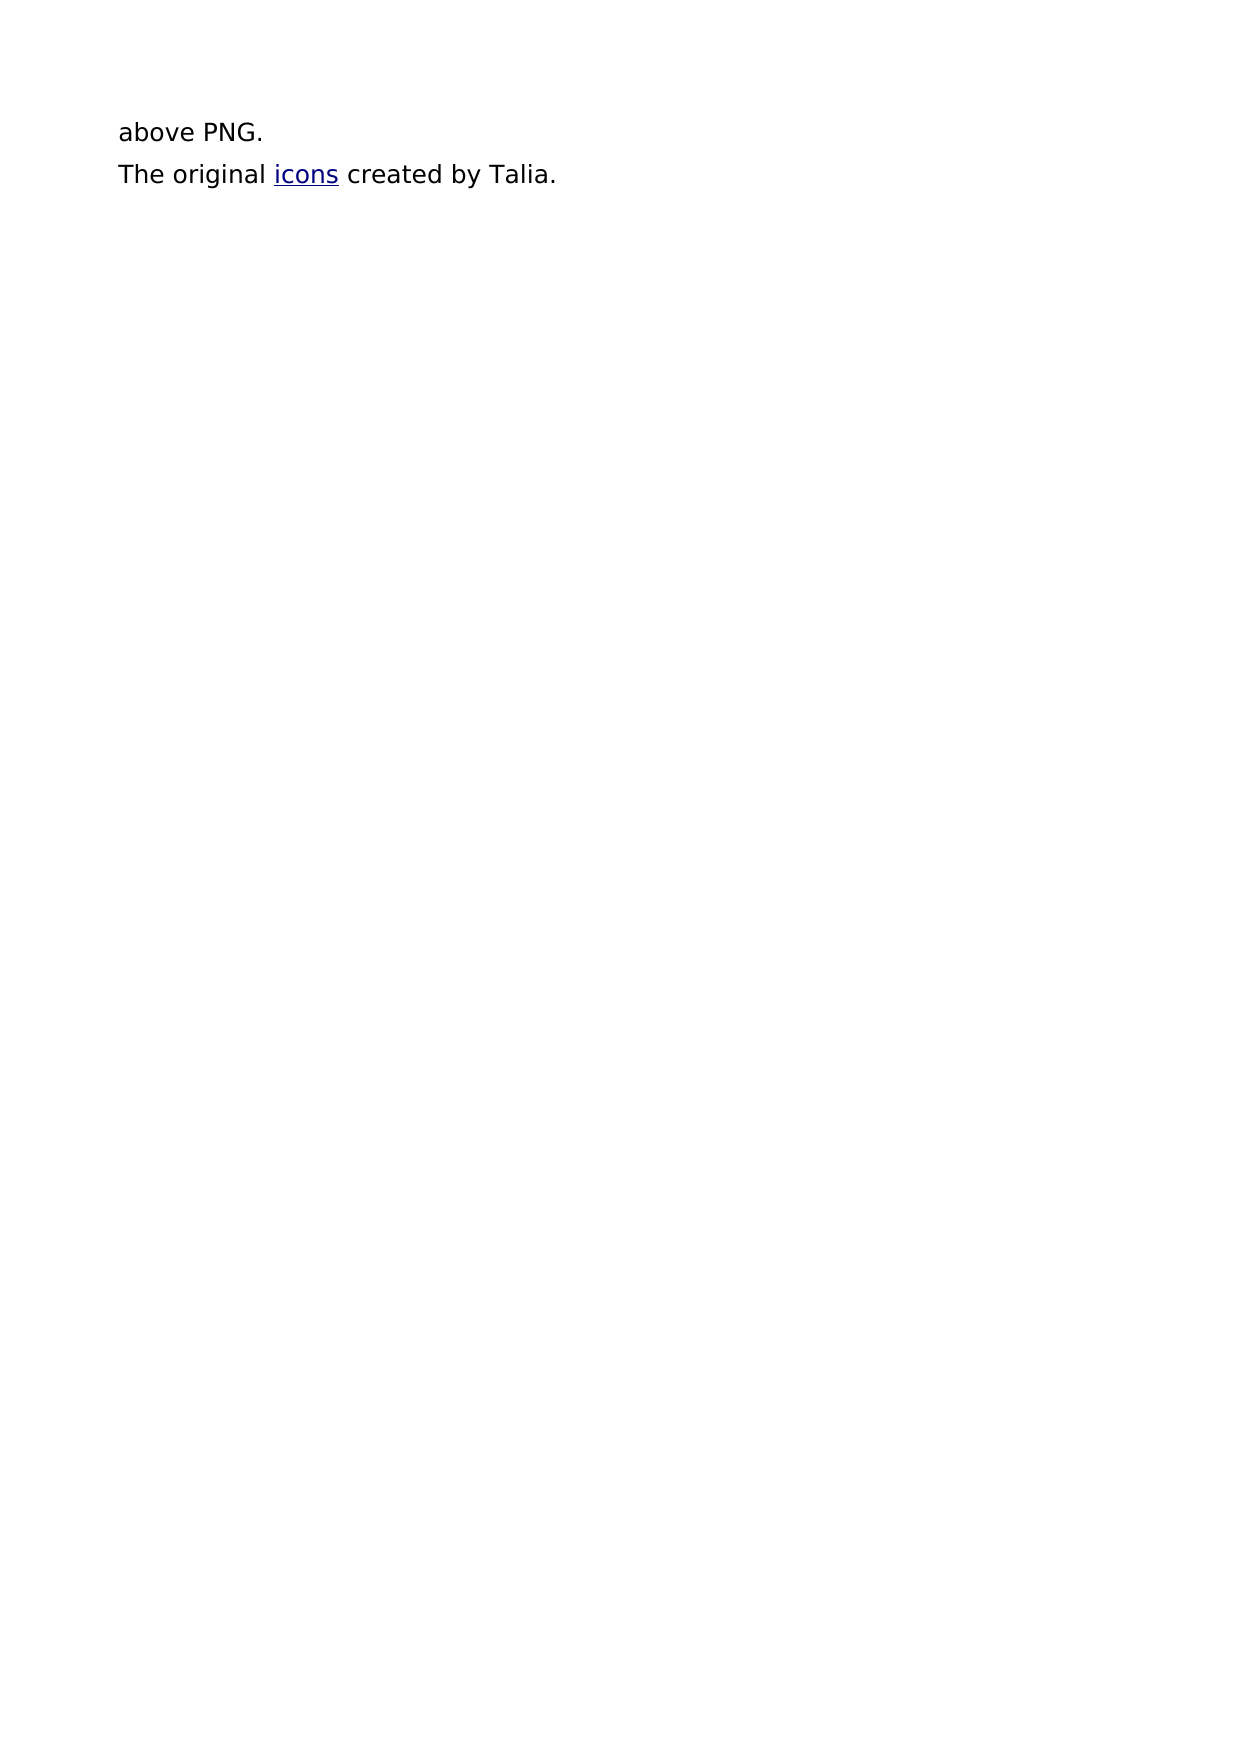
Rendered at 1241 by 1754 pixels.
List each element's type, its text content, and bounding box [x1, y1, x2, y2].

text above PNG. [118, 118, 1122, 147]
text The original icons created by Talia. [118, 160, 1122, 189]
